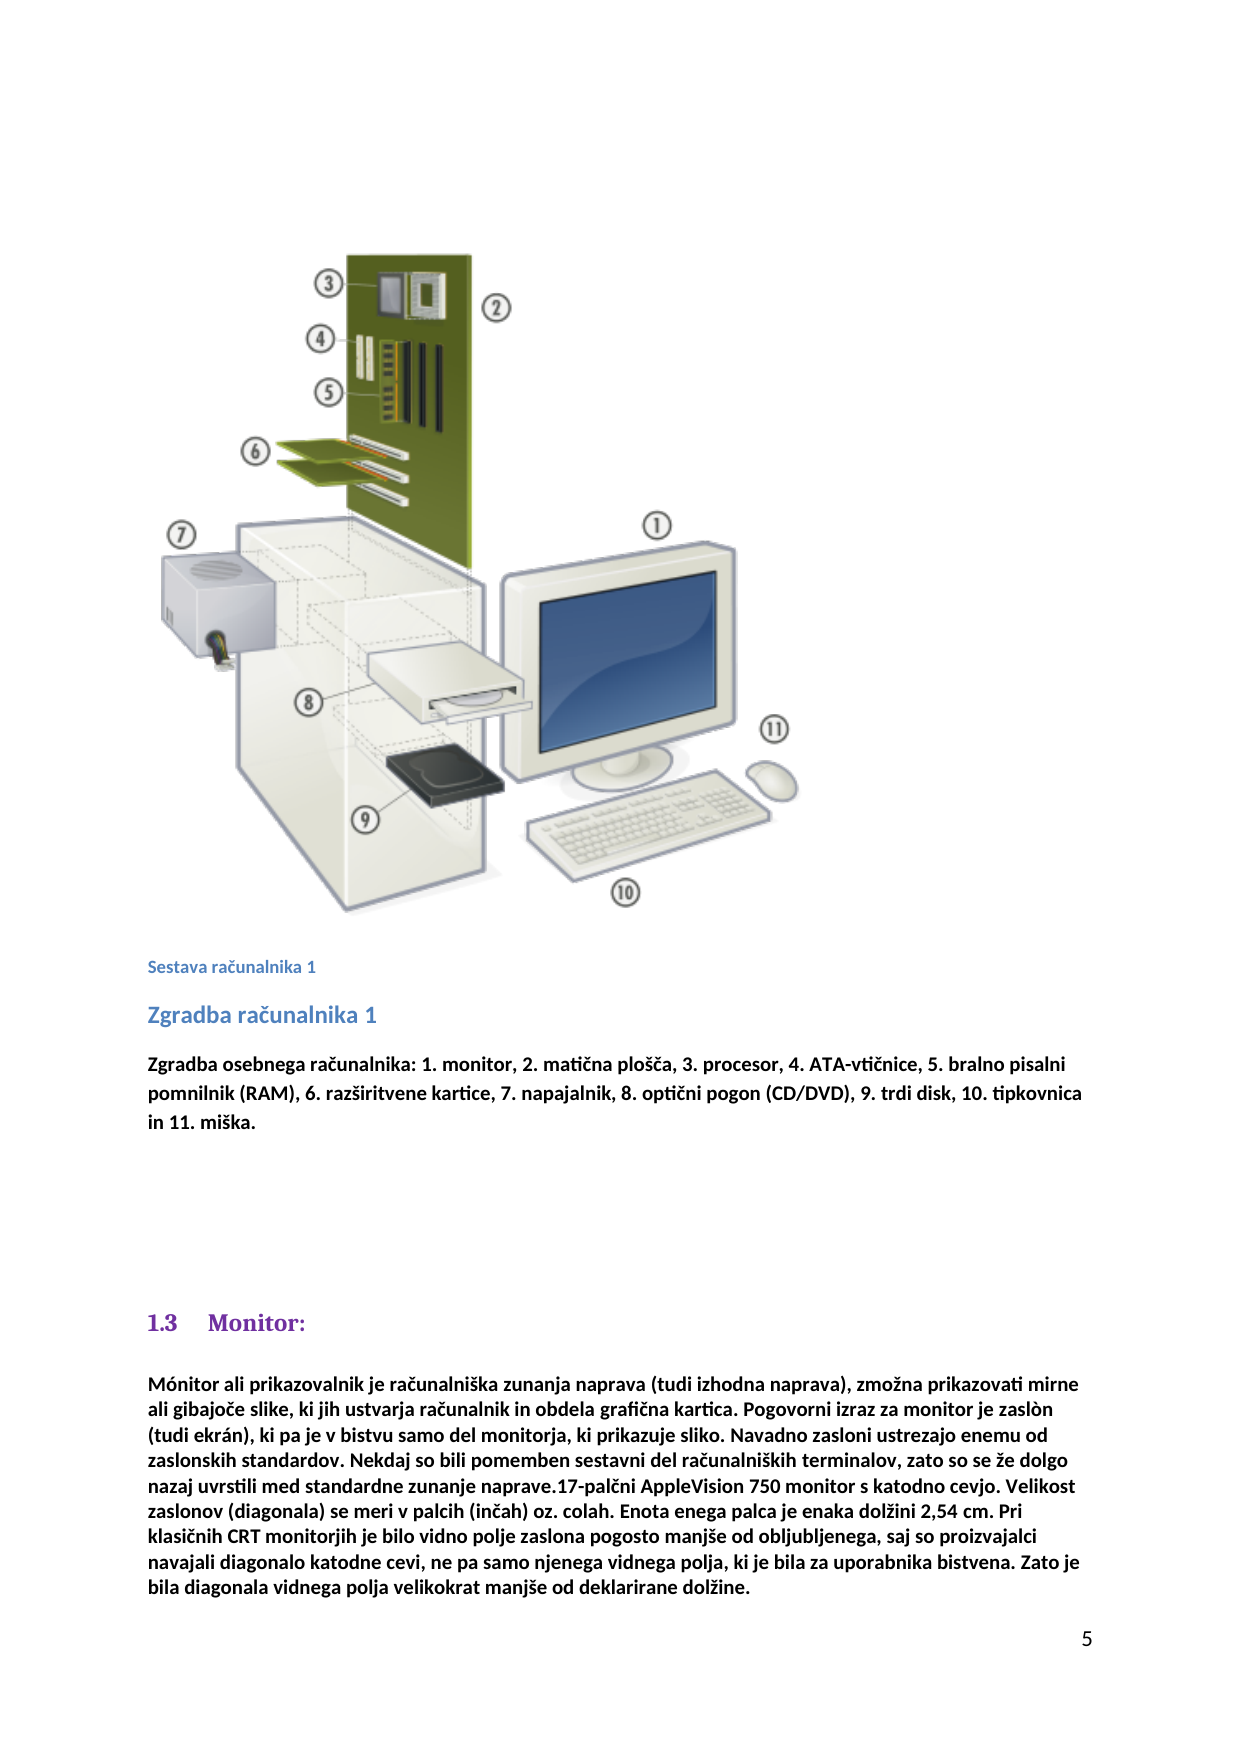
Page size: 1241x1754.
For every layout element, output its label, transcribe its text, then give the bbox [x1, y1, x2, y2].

text Zgradba osebnega računalnika: 1. monitor, 2. matična plošča, 3. procesor, 4. ATA-vtičnice, 5. bralno pisalni pomnilnik (RAM), 6. razširitvene kartice, 7. napajalnik, 8. optični pogon (CD/DVD), 9. trdi disk, 10. tipkovnica in 11. miška. [148, 1051, 1093, 1134]
text Sestava računalnika 1 [148, 956, 1093, 978]
text Zgradba računalnika 1 [148, 999, 1093, 1030]
picture [147, 221, 807, 931]
subtitle Monitor: [148, 1309, 1093, 1338]
text Mónitor ali prikazovalnik je računalniška zunanja naprava (tudi izhodna naprava), zmožna prikazovati mirne ali gibajoče slike, ki jih ustvarja računalnik in obdela grafična kartica. Pogovorni izraz za monitor je zaslòn (tudi ekrán), ki pa je v bistvu samo del monitorja, ki prikazuje sliko. Navadno zasloni ustrezajo enemu od zaslonskih standardov. Nekdaj so bili pomemben sestavni del računalniških terminalov, zato so se že dolgo nazaj uvrstili med standardne zunanje naprave.17-palčni AppleVision 750 monitor s katodno cevjo. Velikost zaslonov (diagonala) se meri v palcih (inčah) oz. colah. Enota enega palca je enaka dolžini 2,54 cm. Pri klasičnih CRT monitorjih je bilo vidno polje zaslona pogosto manjše od obljubljenega, saj so proizvajalci navajali diagonalo katodne cevi, ne pa samo njenega vidnega polja, ki je bila za uporabnika bistvena. Zato je bila diagonala vidnega polja velikokrat manjše od deklarirane dolžine. [148, 1371, 1093, 1600]
